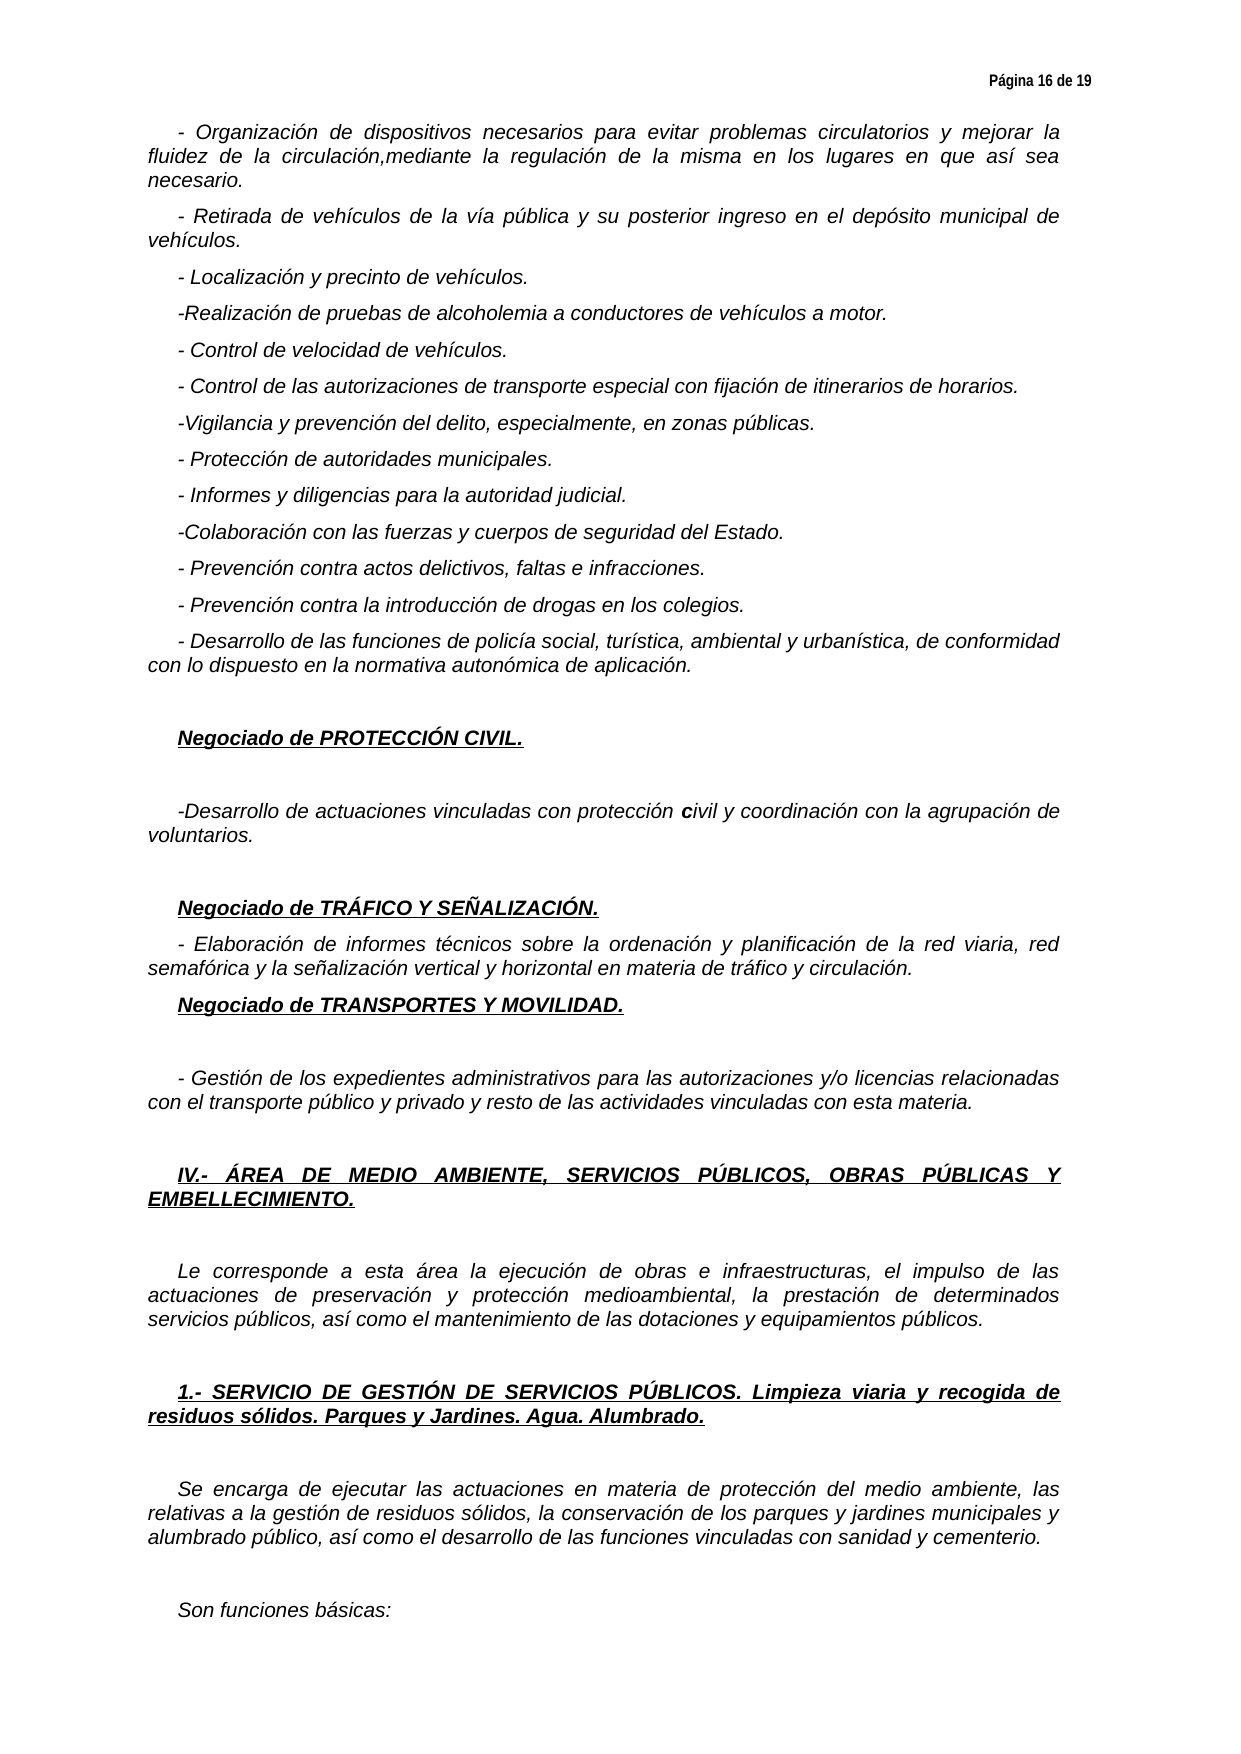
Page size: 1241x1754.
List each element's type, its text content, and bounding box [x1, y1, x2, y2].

text Negociado de PROTECCIÓN CIVIL. [148, 726, 1063, 750]
text - Control de velocidad de vehículos. [148, 337, 1063, 361]
text - Prevención contra la introducción de drogas en los colegios. [148, 593, 1063, 617]
text Son funciones básicas: [148, 1598, 1063, 1622]
text -Vigilancia y prevención del delito, especialmente, en zonas públicas. [148, 410, 1063, 434]
text - Protección de autoridades municipales. [148, 447, 1063, 471]
text -Desarrollo de actuaciones vinculadas con protección civil y coordinación con la agrupación de voluntarios. [148, 799, 1063, 847]
text - Informes y diligencias para la autoridad judicial. [148, 483, 1063, 507]
text - Organización de dispositivos necesarios para evitar problemas circulatorios y mejorar la fluidez de la circulación,mediante la regulación de la misma en los lugares en que así sea necesario. [148, 120, 1063, 192]
text Le corresponde a esta área la ejecución de obras e infraestructuras, el impulso de las actuaciones de preservación y protección medioambiental, la prestación de determinados servicios públicos, así como el mantenimiento de las dotaciones y equipamientos públicos. [148, 1259, 1063, 1331]
text -Realización de pruebas de alcoholemia a conductores de vehículos a motor. [148, 301, 1063, 325]
text - Elaboración de informes técnicos sobre la ordenación y planificación de la red viaria, red semafórica y la señalización vertical y horizontal en materia de tráfico y circulación. [148, 932, 1063, 980]
text - Control de las autorizaciones de transporte especial con fijación de itinerarios de horarios. [148, 374, 1063, 398]
text IV.- ÁREA DE MEDIO AMBIENTE, SERVICIOS PÚBLICOS, OBRAS PÚBLICAS Y EMBELLECIMIENTO. [148, 1162, 1063, 1210]
text - Prevención contra actos delictivos, faltas e infracciones. [148, 556, 1063, 580]
text Se encarga de ejecutar las actuaciones en materia de protección del medio ambiente, las relativas a la gestión de residuos sólidos, la conservación de los parques y jardines municipales y alumbrado público, así como el desarrollo de las funciones vinculadas con sanidad y cementerio. [148, 1477, 1063, 1549]
text Negociado de TRANSPORTES Y MOVILIDAD. [148, 993, 1063, 1017]
text - Desarrollo de las funciones de policía social, turística, ambiental y urbanística, de conformidad con lo dispuesto en la normativa autonómica de aplicación. [148, 629, 1063, 677]
text - Gestión de los expedientes administrativos para las autorizaciones y/o licencias relacionadas con el transporte público y privado y resto de las actividades vinculadas con esta materia. [148, 1066, 1063, 1113]
text - Retirada de vehículos de la vía pública y su posterior ingreso en el depósito municipal de vehículos. [148, 204, 1063, 252]
text -Colaboración con las fuerzas y cuerpos de seguridad del Estado. [148, 520, 1063, 544]
text 1.- SERVICIO DE GESTIÓN DE SERVICIOS PÚBLICOS. Limpieza viaria y recogida de residuos sólidos. Parques y Jardines. Agua. Alumbrado. [148, 1380, 1063, 1428]
text - Localización y precinto de vehículos. [148, 264, 1063, 288]
text Negociado de TRÁFICO Y SEÑALIZACIÓN. [148, 896, 1063, 920]
